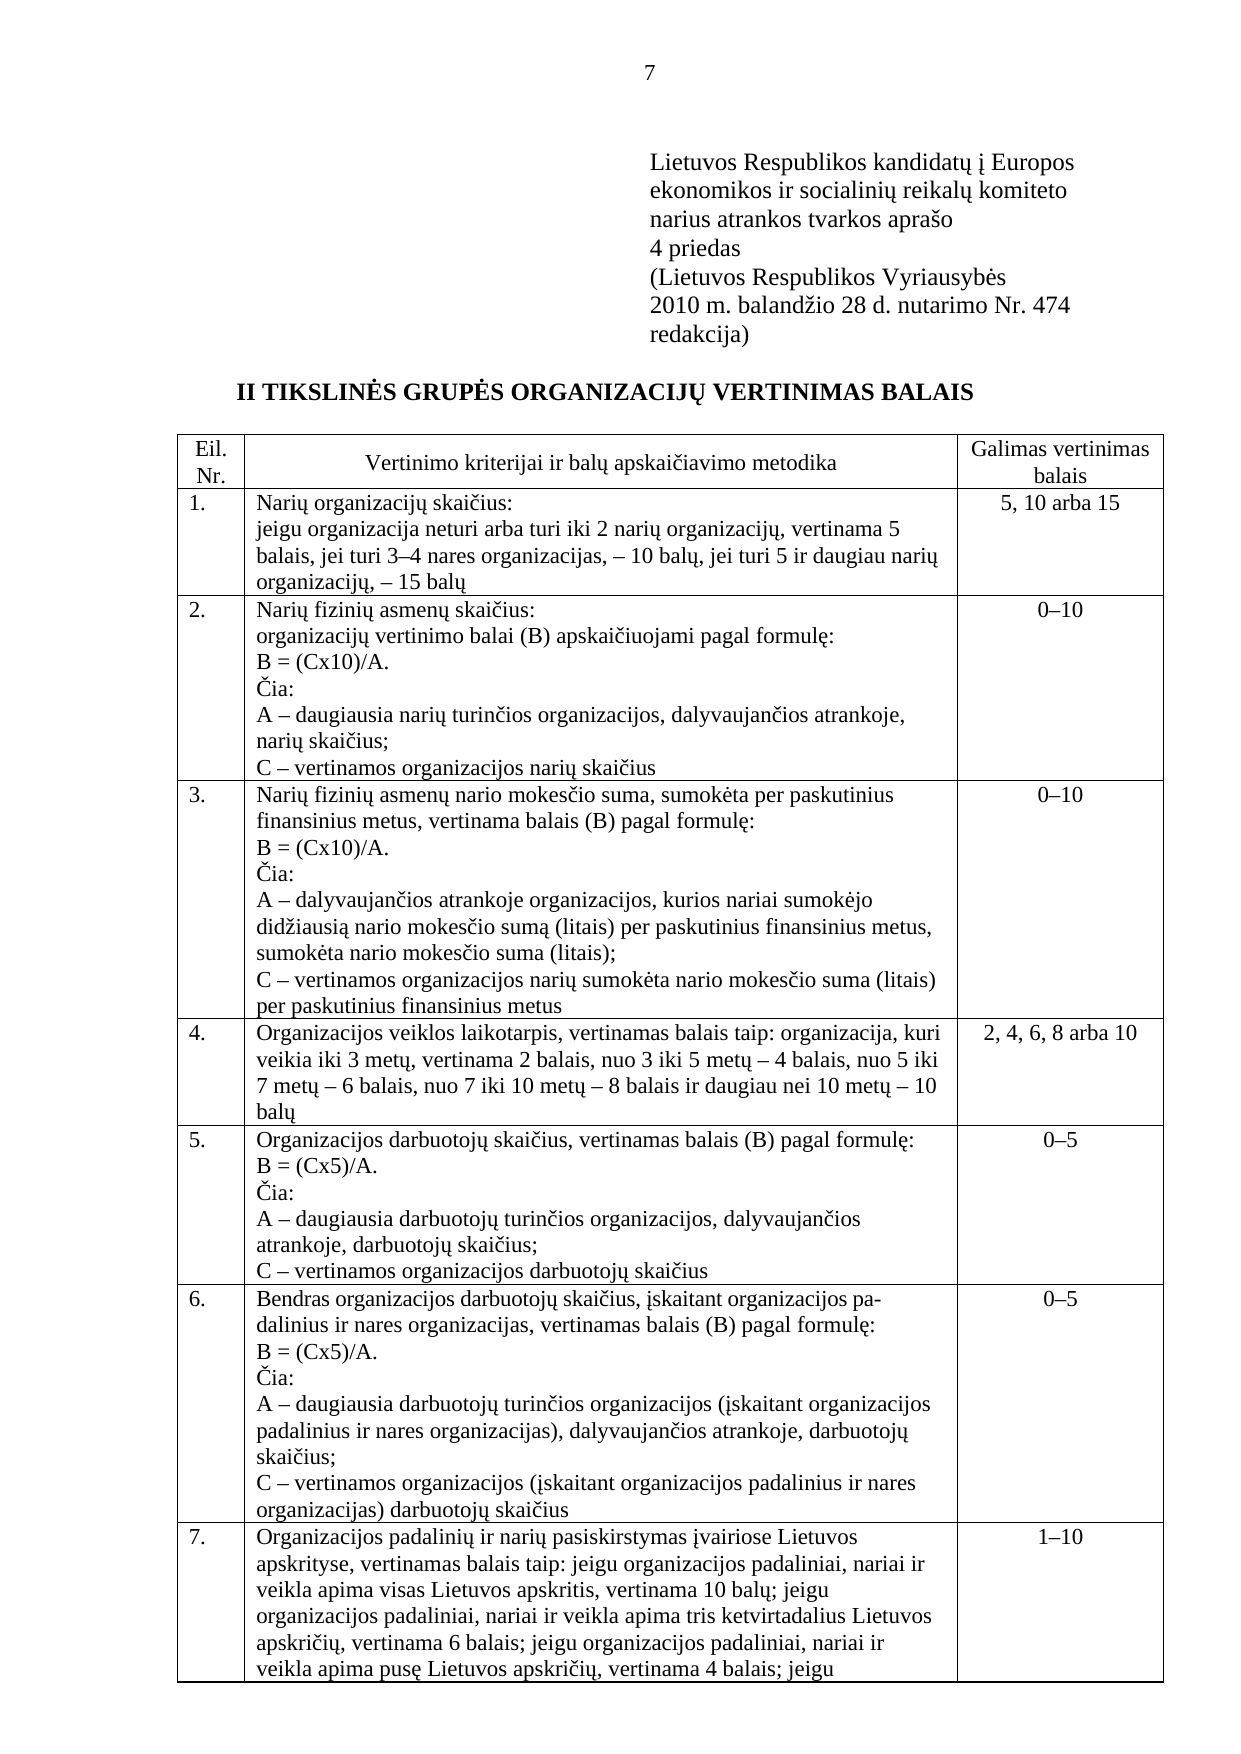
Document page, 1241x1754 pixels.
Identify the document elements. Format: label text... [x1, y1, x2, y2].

table_header Galimas vertinimas balais [958, 435, 1163, 488]
table_cell 1. [178, 489, 244, 594]
table_cell Narių fizinių asmenų nario mokesčio suma, sumokėta per paskutinius finansinius metus, vertinama balais (B) pagal formulę: B = (Cx10)/A. Čia: A – dalyvaujančios atrankoje organizacijos, kurios nariai sumokėjo didžiausią nario mokesčio sumą (litais) per paskutinius finansinius metus, sumokėta nario mokesčio suma (litais); C – vertinamos organizacijos narių sumokėta nario mokesčio suma (litais) per paskutinius finansinius metus [245, 781, 957, 1018]
table_cell Organizacijos darbuotojų skaičius, vertinamas balais (B) pagal formulę: B = (Cx5)/A. Čia: A – daugiausia darbuotojų turinčios organizacijos, dalyvaujančios atrankoje, darbuotojų skaičius; C – vertinamos organizacijos darbuotojų skaičius [245, 1126, 957, 1284]
text (Lietuvos Respublikos Vyriausybės [649, 262, 1122, 291]
table_cell 5. [178, 1126, 244, 1284]
text 2010 m. balandžio 28 d. nutarimo Nr. 474 redakcija) [649, 291, 1122, 348]
table_header Eil. Nr. [178, 435, 244, 488]
table_cell 6. [178, 1285, 244, 1522]
table_cell 5, 10 arba 15 [958, 489, 1163, 594]
table_cell Organizacijos padalinių ir narių pasiskirstymas įvairiose Lietuvos apskrityse, vertinamas balais taip: jeigu organizacijos padaliniai, nariai ir veikla apima visas Lietuvos apskritis, vertinama 10 balų; jeigu organizacijos padaliniai, nariai ir veikla apima tris ketvirtadalius Lietuvos apskričių, vertinama 6 balais; jeigu organizacijos padaliniai, nariai ir veikla apima pusę Lietuvos apskričių, vertinama 4 balais; jeigu [245, 1523, 957, 1681]
table_cell 7. [178, 1523, 244, 1681]
text 4 priedas [649, 233, 1122, 262]
table_cell Narių organizacijų skaičius: jeigu organizacija neturi arba turi iki 2 narių organizacijų, vertinama 5 balais, jei turi 3–4 nares organizacijas, – 10 balų, jei turi 5 ir daugiau narių organizacijų, – 15 balų [245, 489, 957, 594]
text II TIKSLINĖS GRUPĖS ORGANIZACIJŲ VERTINIMAS BALAIS [177, 377, 1122, 406]
table_cell Organizacijos veiklos laikotarpis, vertinamas balais taip: organizacija, kuri veikia iki 3 metų, vertinama 2 balais, nuo 3 iki 5 metų – 4 balais, nuo 5 iki 7 metų – 6 balais, nuo 7 iki 10 metų – 8 balais ir daugiau nei 10 metų – 10 balų [245, 1019, 957, 1125]
table_cell 1–10 [958, 1523, 1163, 1681]
table_cell 0–10 [958, 596, 1163, 780]
text narius atrankos tvarkos aprašo [649, 204, 1122, 233]
text ekonomikos ir socialinių reikalų komiteto [649, 176, 1122, 204]
table_cell 2, 4, 6, 8 arba 10 [958, 1019, 1163, 1125]
table_cell Narių fizinių asmenų skaičius: organizacijų vertinimo balai (B) apskaičiuojami pagal formulę: B = (Cx10)/A. Čia: A – daugiausia narių turinčios organizacijos, dalyvaujančios atrankoje, narių skaičius; C – vertinamos organizacijos narių skaičius [245, 596, 957, 780]
table_cell 0–5 [958, 1126, 1163, 1284]
table_cell Bendras organizacijos darbuotojų skaičius, įskaitant organizacijos pa- dalinius ir nares organizacijas, vertinamas balais (B) pagal formulę: B = (Cx5)/A. Čia: A – daugiausia darbuotojų turinčios organizacijos (įskaitant organizacijos padalinius ir nares organizacijas), dalyvaujančios atrankoje, darbuotojų skaičius; C – vertinamos organizacijos (įskaitant organizacijos padalinius ir nares organizacijas) darbuotojų skaičius [245, 1285, 957, 1522]
table_cell 0–10 [958, 781, 1163, 1018]
table_cell 4. [178, 1019, 244, 1125]
table_cell 0–5 [958, 1285, 1163, 1522]
table_header Vertinimo kriterijai ir balų apskaičiavimo metodika [245, 435, 957, 488]
table_cell 2. [178, 596, 244, 780]
text Lietuvos Respublikos kandidatų į Europos [649, 147, 1122, 176]
table_cell 3. [178, 781, 244, 1018]
